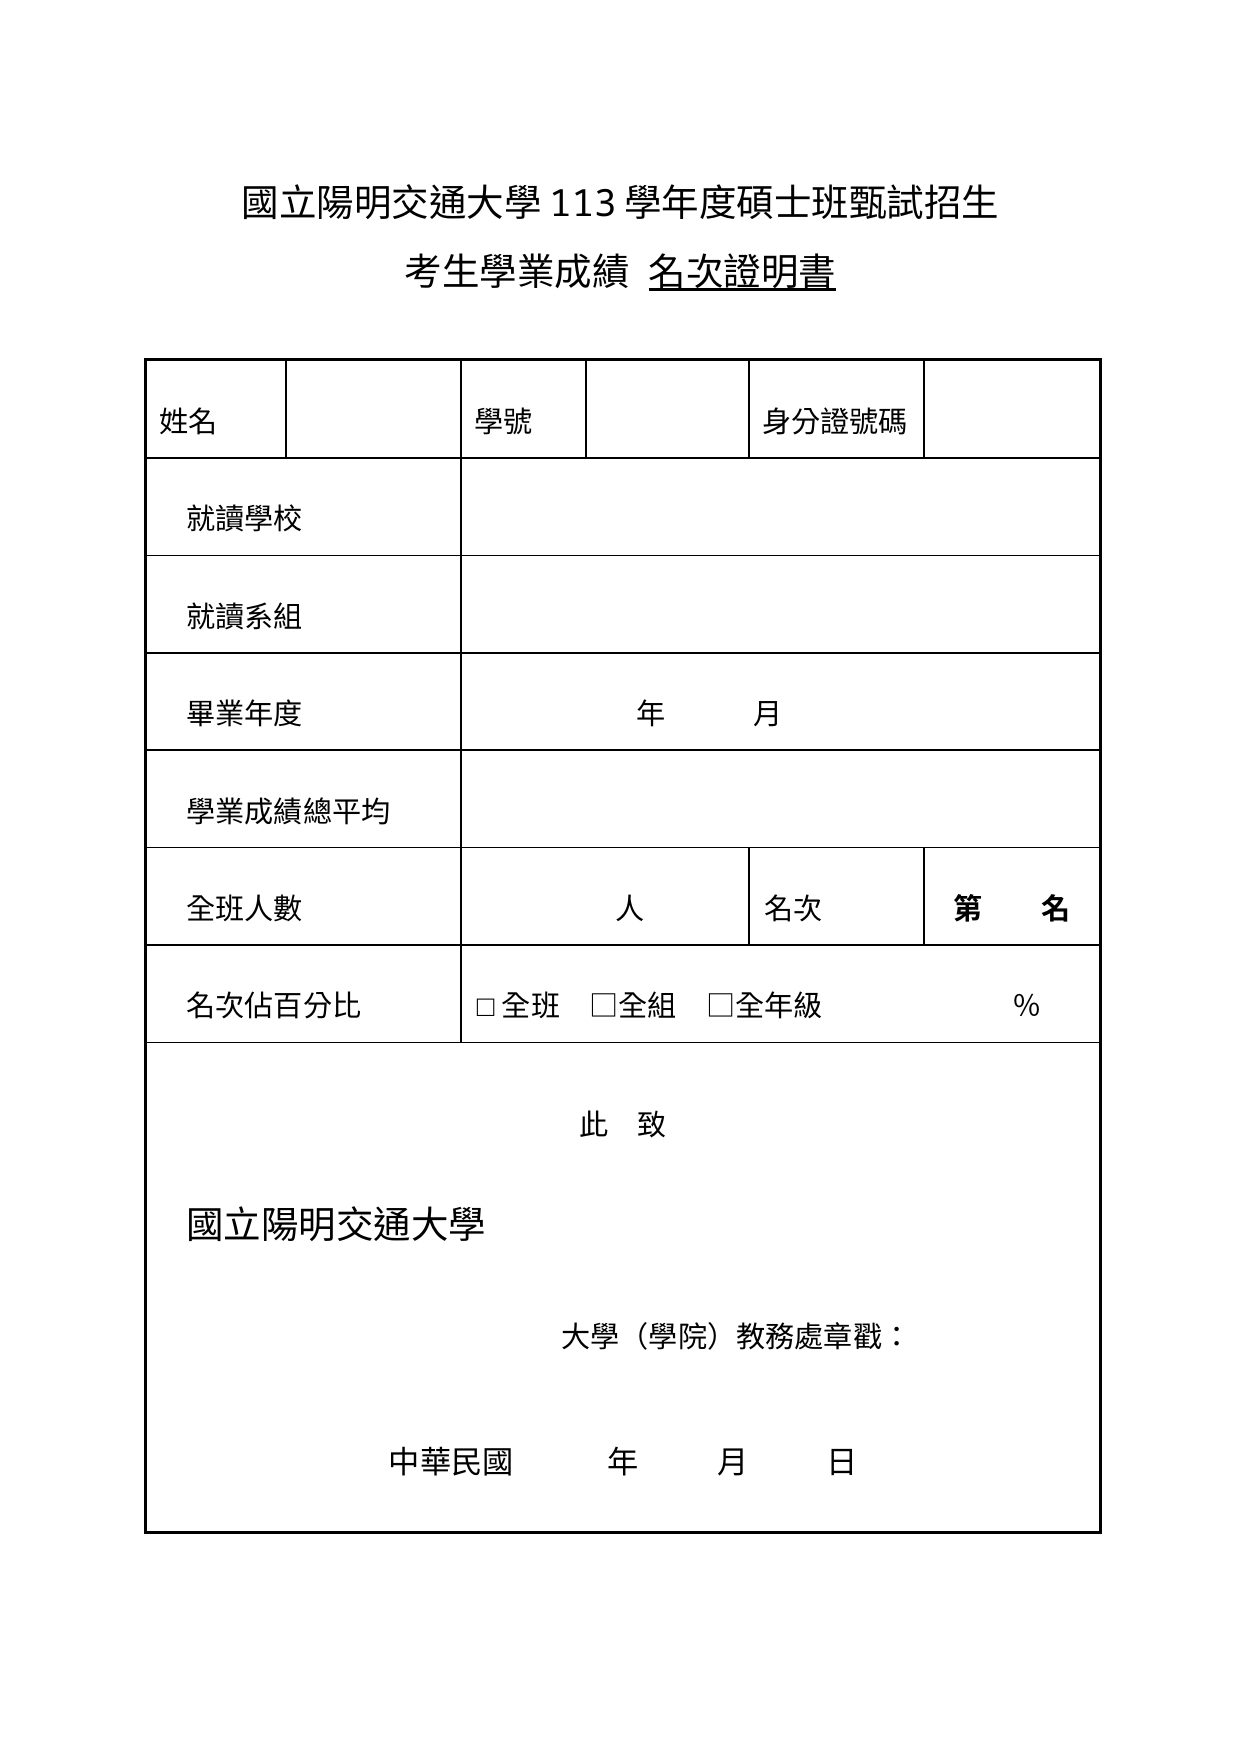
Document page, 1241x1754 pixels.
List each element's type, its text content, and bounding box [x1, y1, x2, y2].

table_cell □ 全班 □全組 □全年級 ％ [462, 946, 1099, 1042]
table_cell 年 月 [462, 654, 1099, 749]
text 國立陽明交通大學113學年度碩士班甄試招生 [146, 158, 1094, 221]
table_cell 學業成績總平均 [147, 751, 460, 847]
table_cell 全班人數 [147, 848, 460, 944]
table_cell 名次 [750, 848, 923, 944]
table_cell 第 名 [925, 848, 1099, 944]
table_header 姓名 [147, 361, 285, 457]
table_header [925, 361, 1099, 457]
table_cell 名次佔百分比 [147, 946, 460, 1042]
text 考生學業成績 名次證明書 [146, 227, 1094, 289]
table_cell 畢業年度 [147, 654, 460, 749]
table_header 身分證號碼 [750, 361, 923, 457]
table_cell 此 致 國立陽明交通大學 大學（學院）教務處章戳： 中華民國 年 月 日 [147, 1043, 1099, 1531]
table_header 學號 [462, 361, 585, 457]
table_cell [462, 751, 1099, 847]
table_cell [462, 459, 1099, 554]
table_cell 就讀學校 [147, 459, 460, 554]
table_header [287, 361, 460, 457]
table_cell 就讀系組 [147, 556, 460, 652]
table_cell 人 [462, 848, 748, 944]
table_cell [462, 556, 1099, 652]
table_header [587, 361, 748, 457]
